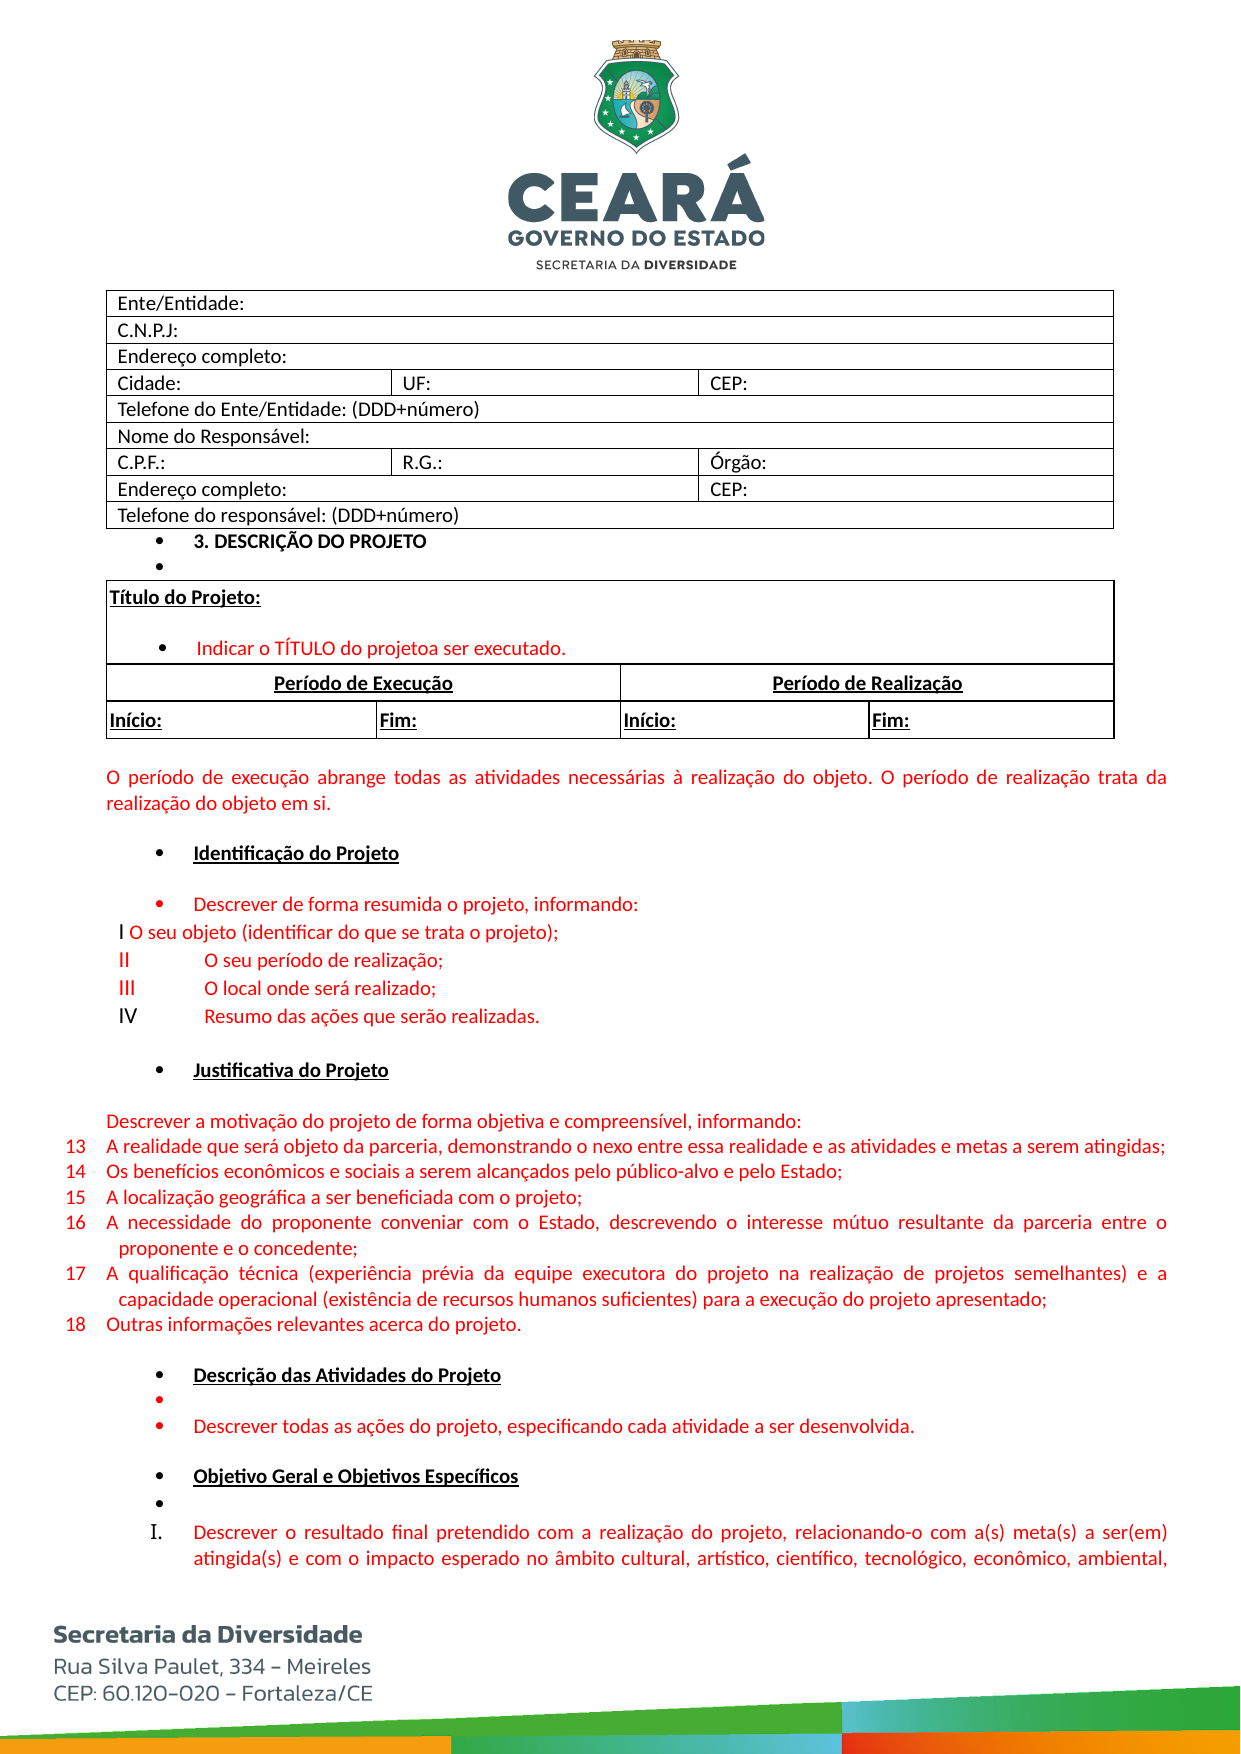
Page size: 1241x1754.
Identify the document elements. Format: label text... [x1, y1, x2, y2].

table_cell UF: [392, 370, 698, 395]
table_cell Fim: [377, 702, 620, 737]
list Os benefícios econômicos e sociais a serem alcançados pelo público-alvo e pelo Estado; [65, 1159, 1169, 1184]
list Descrever de forma resumida o projeto, informando: [156, 891, 1169, 917]
list 3. DESCRIÇÃO DO PROJETO [156, 529, 1169, 554]
list O local onde será realizado; [118, 973, 1169, 1001]
picture [0, 1625, 1241, 1754]
table_cell Endereço completo: [107, 344, 1113, 369]
list Resumo das ações que serão realizadas. [118, 1001, 1169, 1029]
list A qualificação técnica (experiência prévia da equipe executora do projeto na realização de projetos semelhantes) e a capacidade operacional (existência de recursos humanos suficientes) para a execução do projeto apresentado; [65, 1260, 1169, 1311]
table_cell Início: [107, 702, 376, 737]
list Descrição das Atividades do Projeto [156, 1362, 1169, 1387]
list Objetivo Geral e Objetivos Específicos [156, 1464, 1169, 1489]
table_cell Endereço completo: [107, 476, 698, 501]
table_cell CEP: [699, 476, 1113, 501]
text Descrever a motivação do projeto de forma objetiva e compreensível, informando: [106, 1108, 1169, 1133]
list A realidade que será objeto da parceria, demonstrando o nexo entre essa realidade e as atividades e metas a serem atingidas; [65, 1133, 1169, 1159]
table_cell Nome do Responsável: [107, 423, 1113, 448]
table_cell C.P.F.: [107, 449, 391, 475]
list Justificativa do Projeto [156, 1057, 1169, 1082]
table_cell Órgão: [699, 449, 1113, 475]
table_cell Cidade: [107, 370, 391, 395]
table_cell Período de Execução [107, 665, 620, 700]
list A localização geográfica a ser beneficiada com o projeto; [65, 1184, 1169, 1209]
list O seu objeto (identificar do que se trata o projeto); [118, 917, 1169, 945]
list Identificação do Projeto [156, 841, 1169, 866]
table_cell Período de Realização [621, 665, 1113, 700]
text O período de execução abrange todas as atividades necessárias à realização do objeto. O período de realização trata da realização do objeto em si. [106, 764, 1169, 815]
list Outras informações relevantes acerca do projeto. [65, 1311, 1169, 1337]
table_cell CEP: [699, 370, 1113, 395]
table_header Título do Projeto: Indicar o TÍTULO do projetoa ser executado. [107, 581, 1113, 663]
list O seu período de realização; [118, 945, 1169, 973]
table_cell Telefone do responsável: (DDD+número) [107, 502, 1113, 528]
table_header Ente/Entidade: [107, 291, 1113, 316]
list Descrever o resultado final pretendido com a realização do projeto, relacionando-o com a(s) meta(s) a ser(em) atingida(s) e com o impacto esperado no âmbito cultural, artístico, científico, tecnológico, econômico, ambiental, [150, 1517, 1169, 1571]
list A necessidade do proponente conveniar com o Estado, descrevendo o interesse mútuo resultante da parceria entre o proponente e o concedente; [65, 1209, 1169, 1260]
table_cell R.G.: [392, 449, 698, 475]
table_cell C.N.P.J: [107, 317, 1113, 342]
picture [508, 40, 765, 273]
table_cell Início: [621, 702, 868, 737]
table_cell Fim: [870, 702, 1113, 737]
list Descrever todas as ações do projeto, especificando cada atividade a ser desenvolvida. [156, 1413, 1169, 1438]
table_cell Telefone do Ente/Entidade: (DDD+número) [107, 396, 1113, 422]
